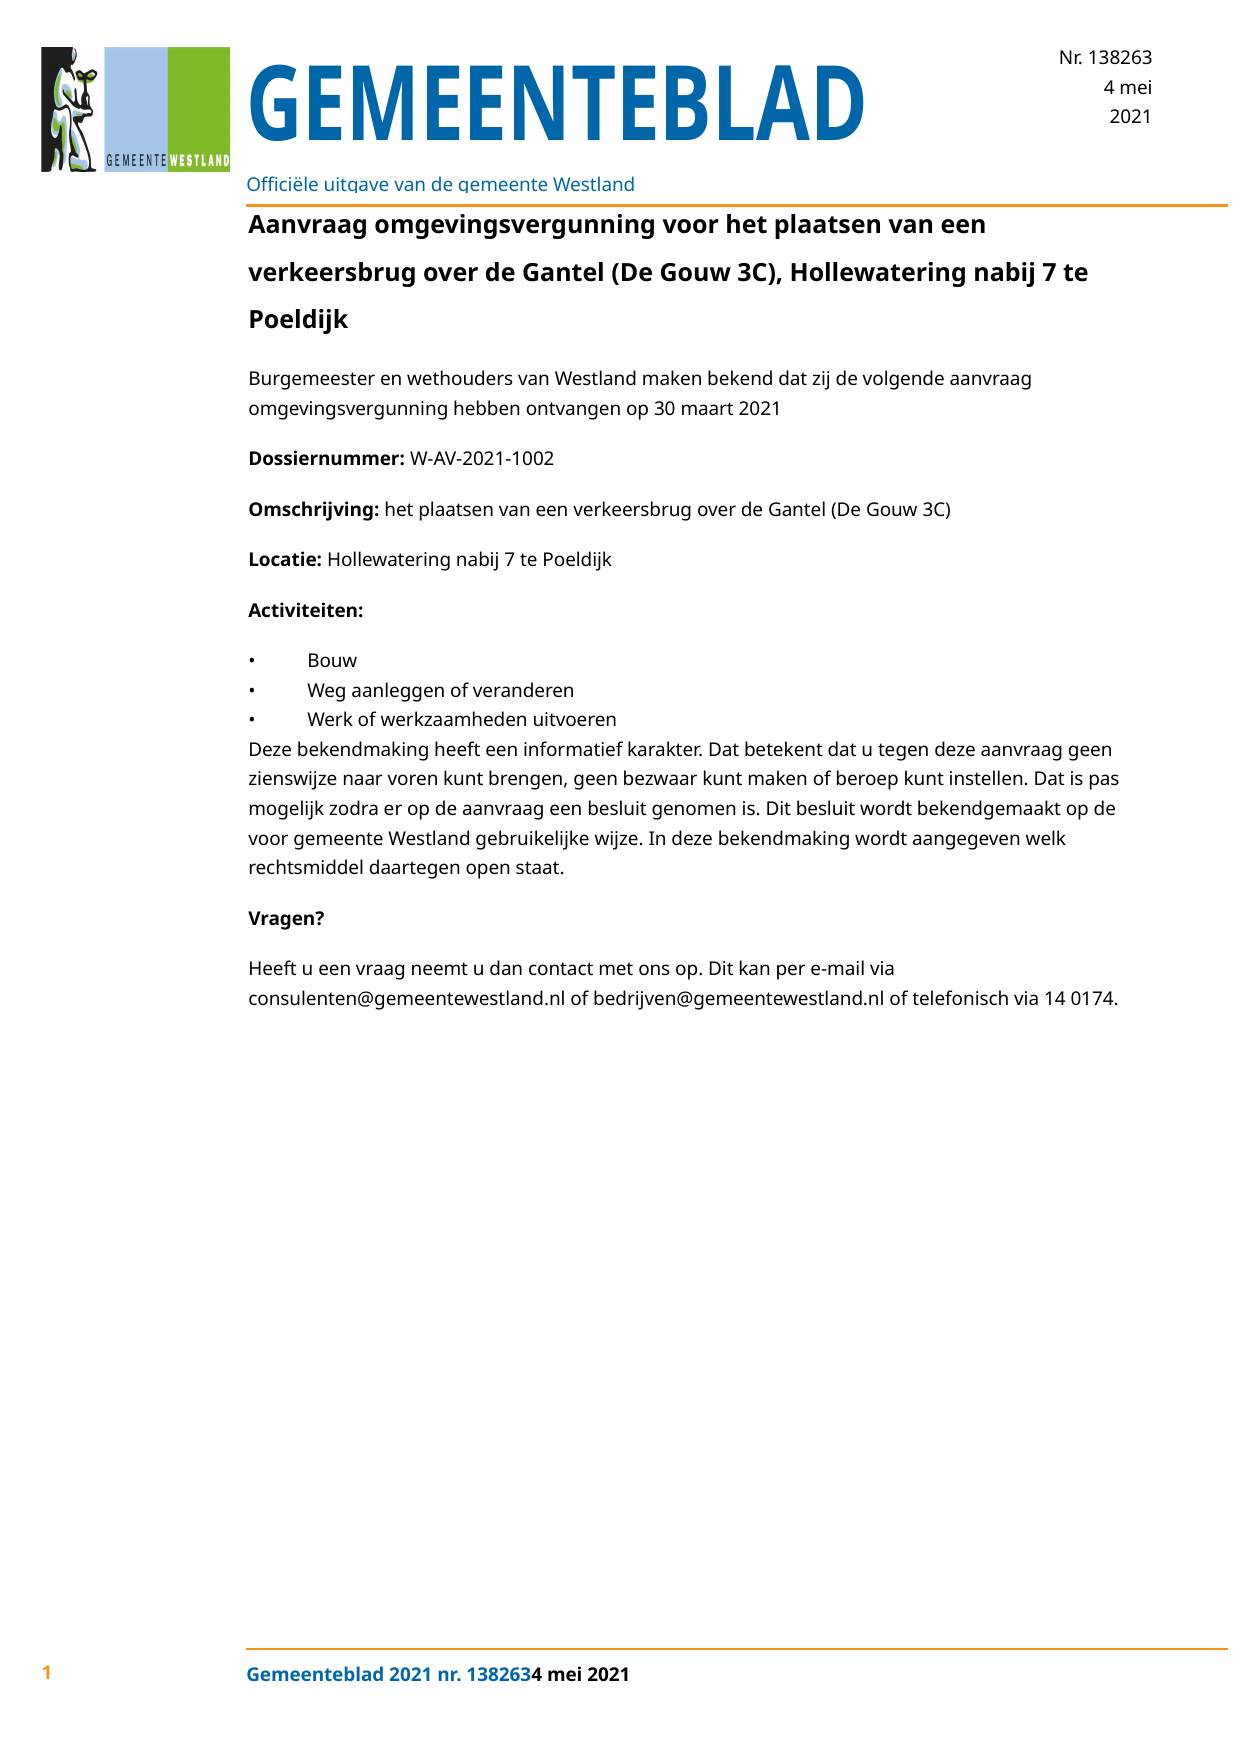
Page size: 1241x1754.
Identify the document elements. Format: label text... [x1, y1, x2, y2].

list Bouw [248, 647, 1152, 673]
text Burgemeester en wethouders van Westland maken bekend dat zij de volgende aanvraag omgevingsvergunning hebben ontvangen op 30 maart 2021 [248, 366, 1152, 421]
text Deze bekendmaking heeft een informatief karakter. Dat betekent dat u tegen deze aanvraag geen zienswijze naar voren kunt brengen, geen bezwaar kunt maken of beroep kunt instellen. Dat is pas mogelijk zodra er op de aanvraag een besluit genomen is. Dit besluit wordt bekendgemaakt op de voor gemeente Westland gebruikelijke wijze. In deze bekendmaking wordt aangegeven welk rechtsmiddel daartegen open staat. [248, 736, 1152, 880]
list Werk of werkzaamheden uitvoeren [248, 706, 1152, 732]
text Dossiernummer: W-AV-2021-1002 [248, 446, 1152, 471]
text Vragen? [248, 905, 1152, 930]
text Aanvraag omgevingsvergunning voor het plaatsen van een verkeersbrug over de Gantel (De Gouw 3C), Hollewatering nabij 7 te Poeldijk [248, 207, 1152, 336]
text Omschrijving: het plaatsen van een verkeersbrug over de Gantel (De Gouw 3C) [248, 496, 1152, 522]
text Locatie: Hollewatering nabij 7 te Poeldijk [248, 546, 1152, 572]
list Weg aanleggen of veranderen [248, 677, 1152, 702]
picture [41, 47, 231, 172]
text Heeft u een vraag neemt u dan contact met ons op. Dit kan per e-mail via consulenten@gemeentewestland.nl of bedrijven@gemeentewestland.nl of telefonisch via 14 0174. [248, 955, 1152, 1010]
text Activiteiten: [248, 597, 1152, 622]
